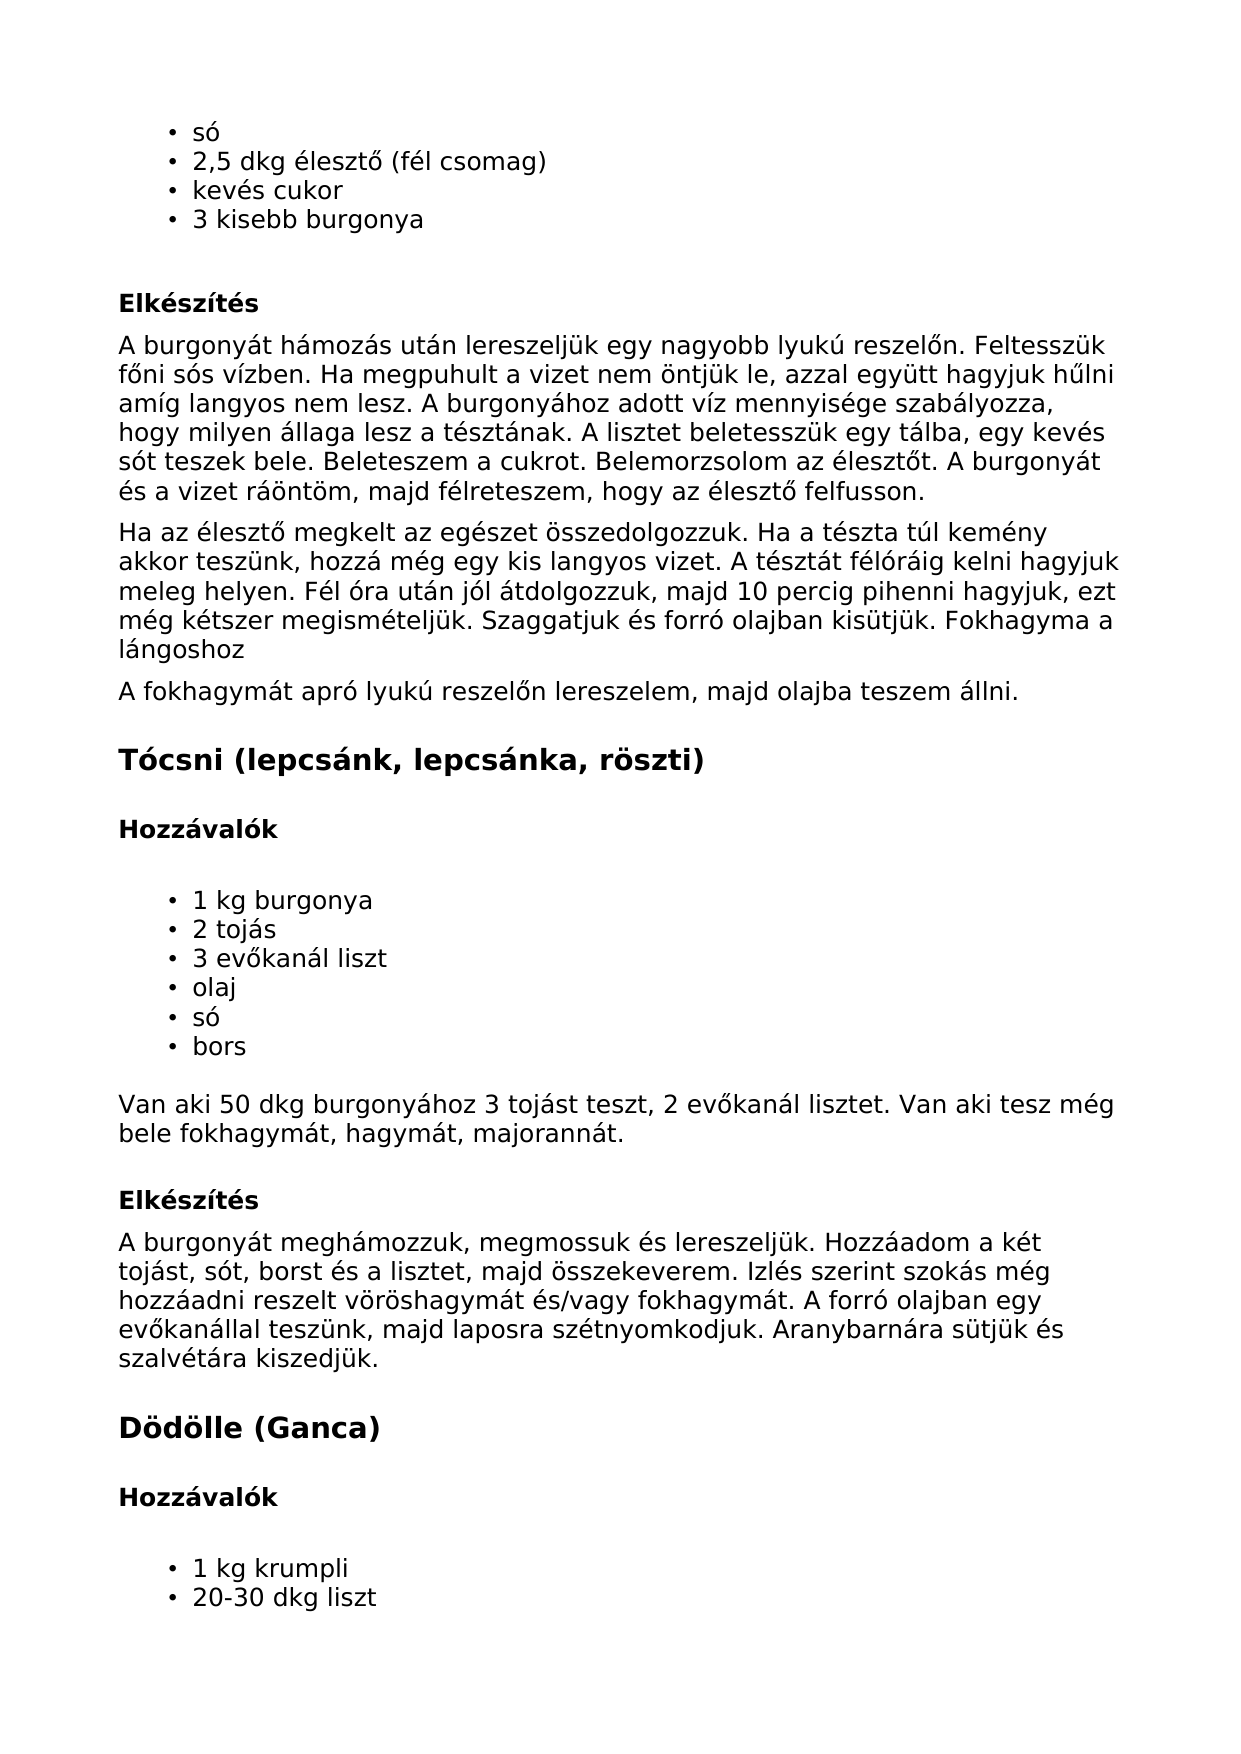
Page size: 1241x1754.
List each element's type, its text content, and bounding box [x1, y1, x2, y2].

list 2,5 dkg élesztő (fél csomag) [177, 147, 1122, 176]
text Van aki 50 dkg burgonyához 3 tojást teszt, 2 evőkanál lisztet. Van aki tesz még bele fokhagymát, hagymát, majorannát. [118, 1091, 1122, 1149]
list 1 kg burgonya [177, 886, 1122, 915]
subtitle Dödölle (Ganca) [118, 1411, 1122, 1445]
subtitle Tócsni (lepcsánk, lepcsánka, röszti) [118, 743, 1122, 777]
list 3 kisebb burgonya [177, 206, 1122, 235]
text A burgonyát hámozás után lereszeljük egy nagyobb lyukú reszelőn. Feltesszük főni sós vízben. Ha megpuhult a vizet nem öntjük le, azzal együtt hagyjuk hűlni amíg langyos nem lesz. A burgonyához adott víz mennyisége szabályozza, hogy milyen állaga lesz a tésztának. A lisztet beletesszük egy tálba, egy kevés sót teszek bele. Beleteszem a cukrot. Belemorzsolom az élesztőt. A burgonyát és a vizet ráöntöm, majd félreteszem, hogy az élesztő felfusson. [118, 331, 1122, 506]
subtitle Hozzávalók [118, 1483, 1122, 1512]
list bors [177, 1032, 1122, 1061]
list 20-30 dkg liszt [177, 1583, 1122, 1612]
list 3 evőkanál liszt [177, 944, 1122, 973]
subtitle Elkészítés [118, 289, 1122, 318]
text Ha az élesztő megkelt az egészet összedolgozzuk. Ha a tészta túl kemény akkor teszünk, hozzá még egy kis langyos vizet. A tésztát félóráig kelni hagyjuk meleg helyen. Fél óra után jól átdolgozzuk, majd 10 percig pihenni hagyjuk, ezt még kétszer megismételjük. Szaggatjuk és forró olajban kisütjük. Fokhagyma a lángoshoz [118, 518, 1122, 664]
subtitle Elkészítés [118, 1186, 1122, 1216]
subtitle Hozzávalók [118, 815, 1122, 844]
list 2 tojás [177, 915, 1122, 944]
text A fokhagymát apró lyukú reszelőn lereszelem, majd olajba teszem állni. [118, 677, 1122, 706]
list kevés cukor [177, 176, 1122, 206]
list olaj [177, 973, 1122, 1003]
list só [177, 1003, 1122, 1032]
list só [177, 118, 1122, 147]
text A burgonyát meghámozzuk, megmossuk és lereszeljük. Hozzáadom a két tojást, sót, borst és a lisztet, majd összekeverem. Izlés szerint szokás még hozzáadni reszelt vöröshagymát és/vagy fokhagymát. A forró olajban egy evőkanállal teszünk, majd laposra szétnyomkodjuk. Aranybarnára sütjük és szalvétára kiszedjük. [118, 1228, 1122, 1374]
list 1 kg krumpli [177, 1554, 1122, 1583]
